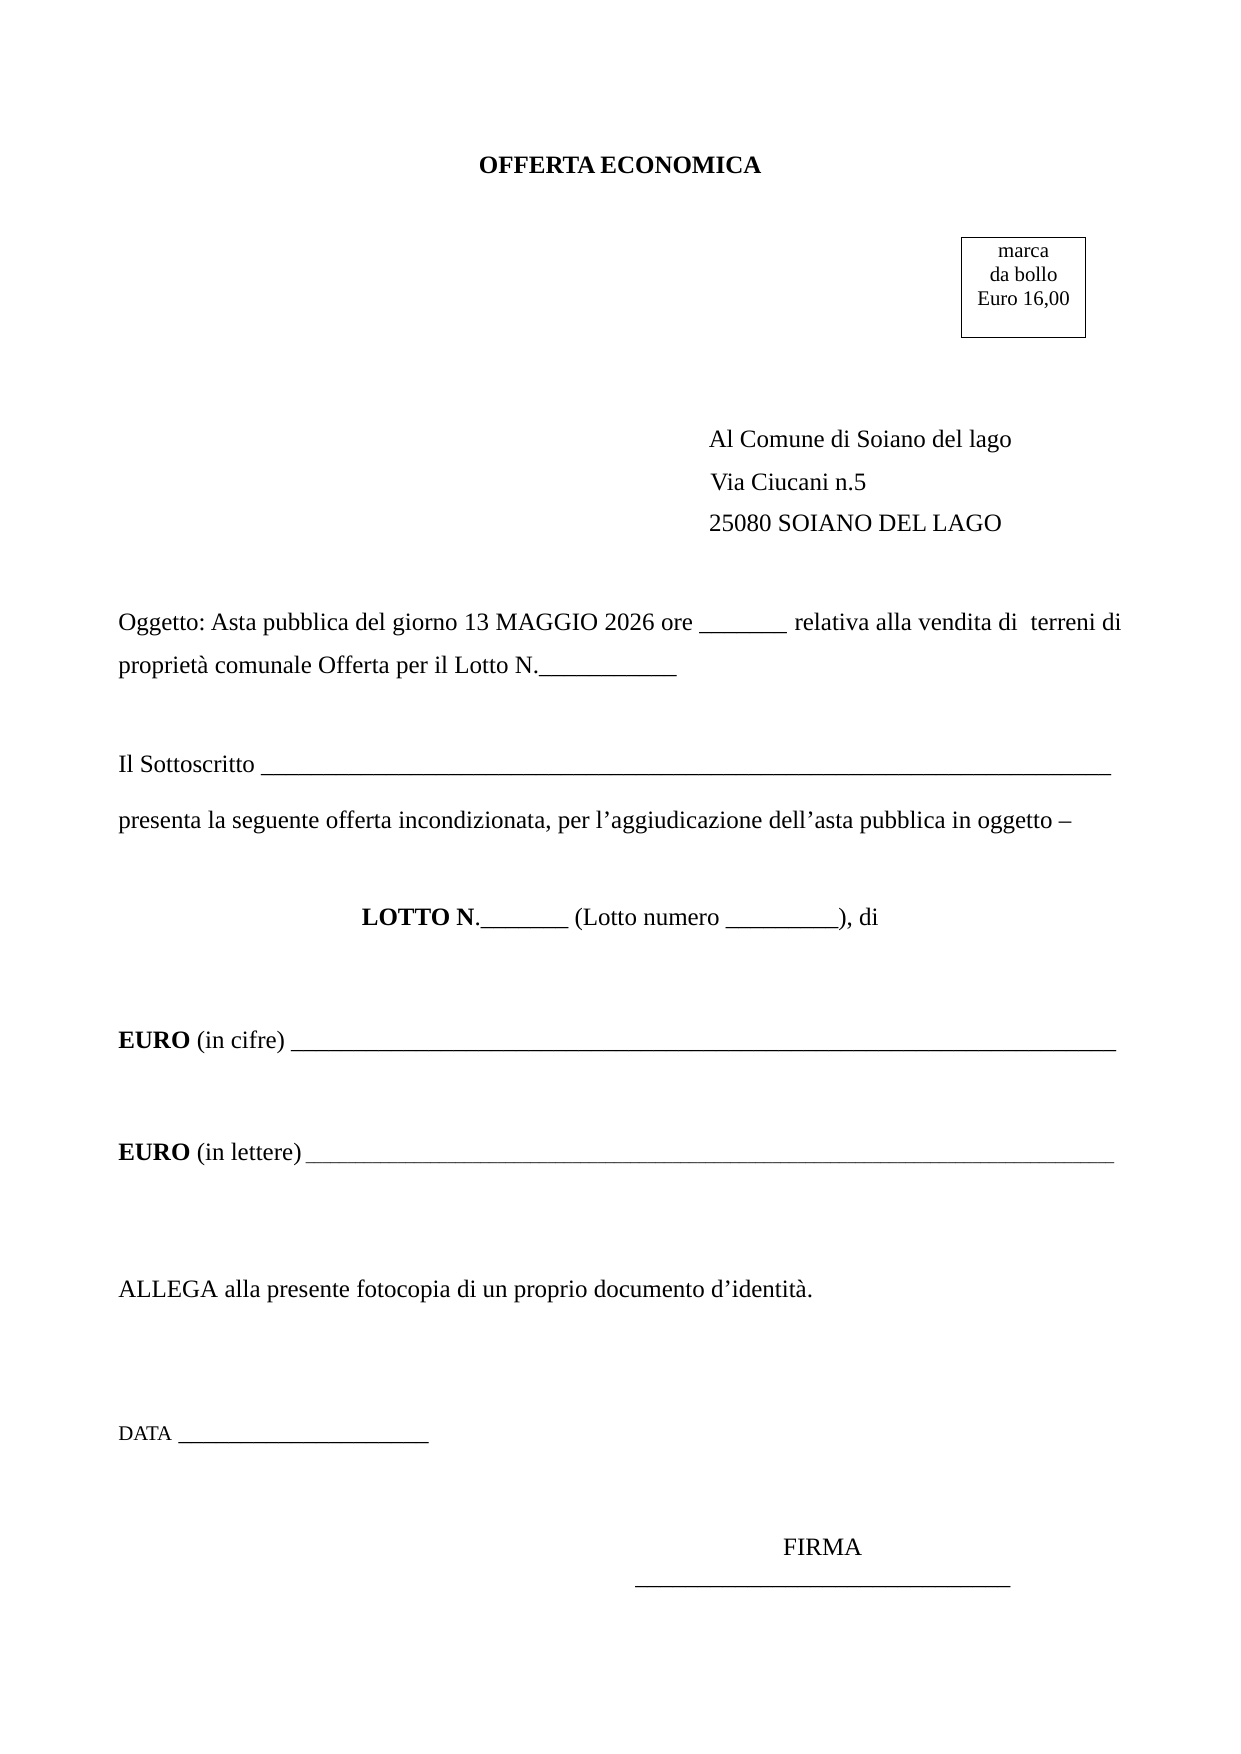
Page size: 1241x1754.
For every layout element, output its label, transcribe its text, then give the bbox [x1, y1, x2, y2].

text Euro (in cifre) __________________________________________________________________ [118, 1025, 1122, 1054]
text EURO (in lettere) _________________________________________________________________________________________________ [118, 1137, 1122, 1165]
text Via Ciucani n.5 [708, 467, 1122, 496]
text presenta la seguente offerta incondizionata, per l’aggiudicazione dell’asta pubblica in oggetto – [118, 805, 1122, 833]
text 25080 SOIANO DEL LAGO [118, 508, 1122, 537]
text DATA ____________________ [118, 1417, 1122, 1446]
table_header marca da bollo Euro 16,00 [962, 238, 1085, 337]
text Il Sottoscritto ____________________________________________________________________ [118, 749, 1122, 778]
text Offerta economica [118, 151, 1122, 179]
text FIRMA [118, 1532, 1122, 1561]
text Al Comune di Soiano del lago [708, 424, 1122, 453]
text Allega alla presente fotocopia di un proprio documento d’identità. [118, 1274, 1122, 1302]
text ______________________________ [118, 1561, 1122, 1590]
text LOTTO N._______ (Lotto numero _________), di [118, 902, 1122, 930]
text Oggetto: Asta pubblica del giorno 13 MAGGIO 2026 ore _______ relativa alla vendita di terreni di proprietà comunale Offerta per il Lotto N.___________ [118, 607, 1122, 679]
